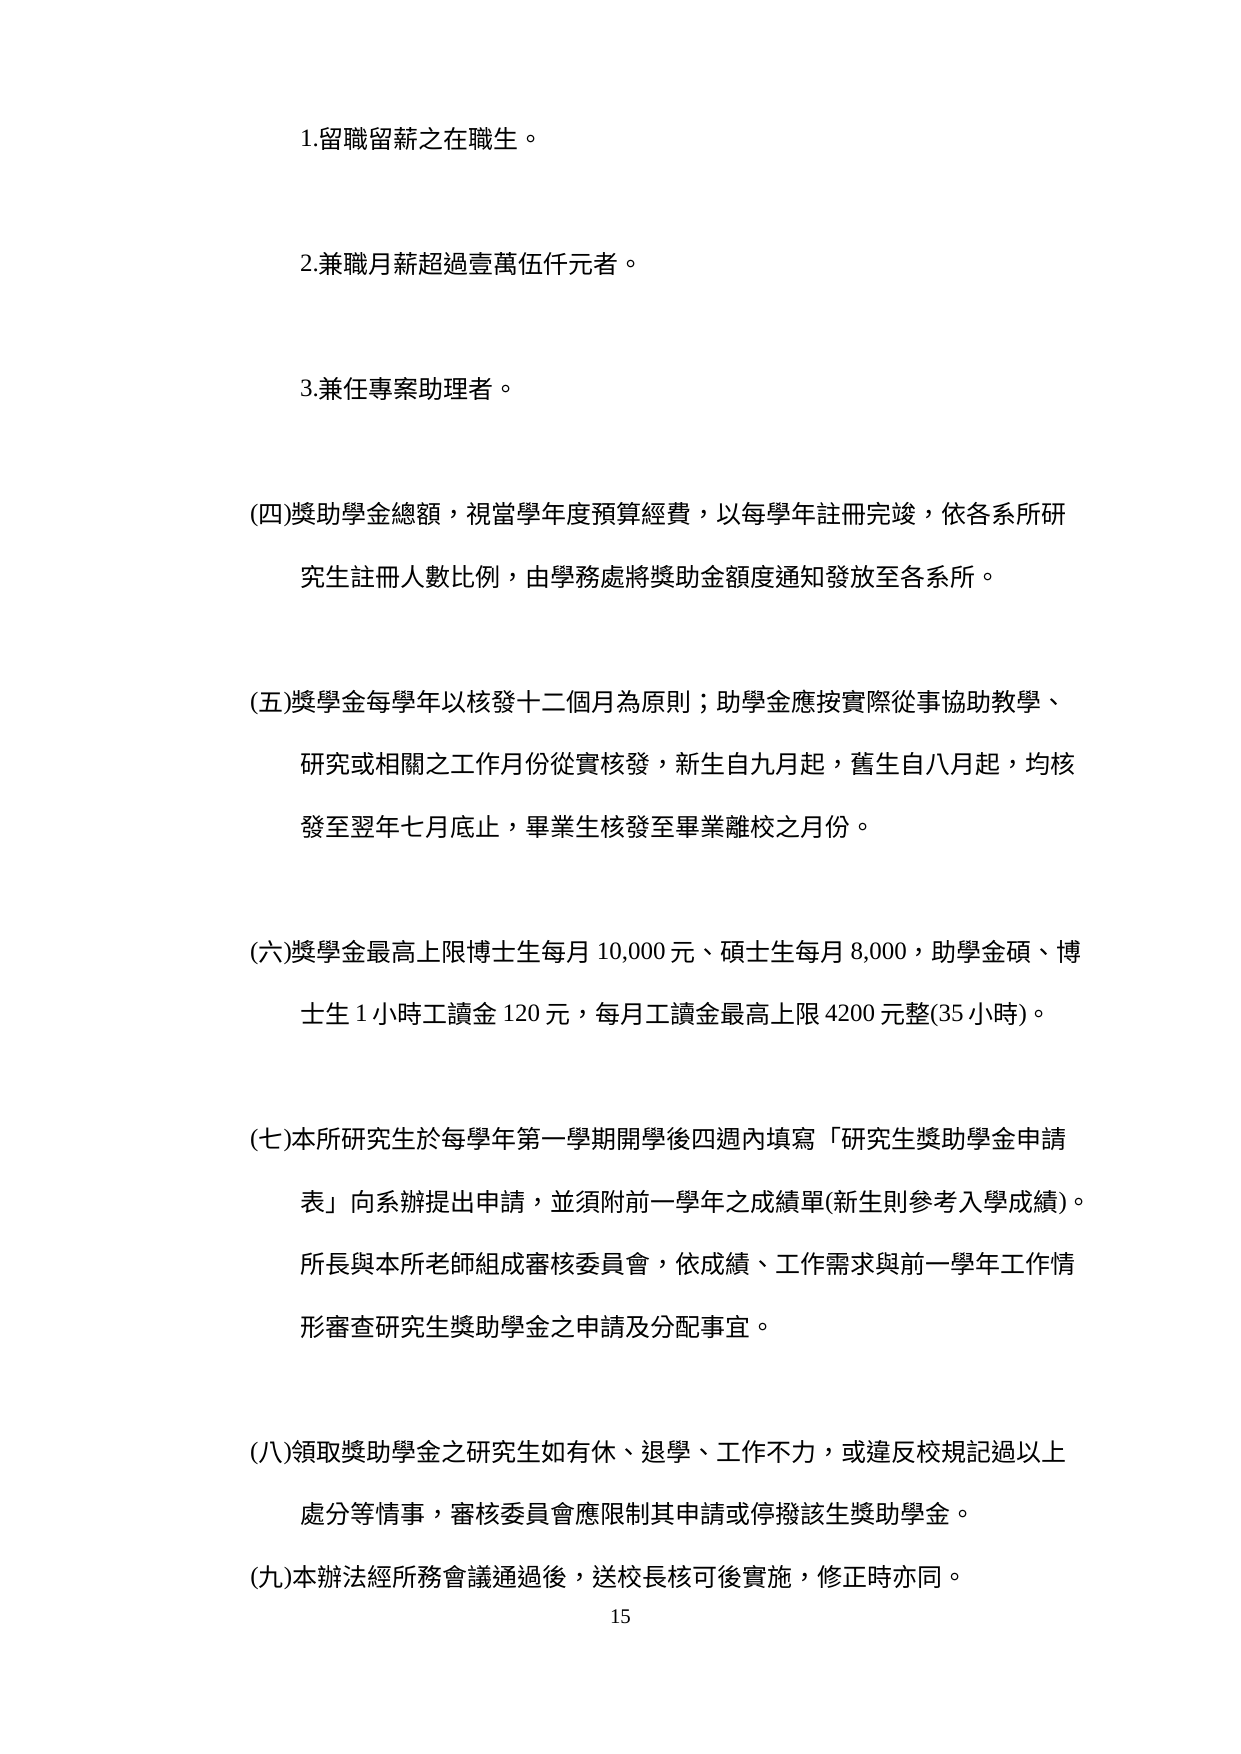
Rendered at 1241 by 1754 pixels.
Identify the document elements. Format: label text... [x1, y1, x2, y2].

text 1.留職留薪之在職生。 [250, 96, 1090, 159]
text (七)本所研究生於每學年第一學期開學後四週內填寫「研究生獎助學金申請表」向系辦提出申請，並須附前一學年之成績單(新生則參考入學成績)。所長與本所老師組成審核委員會，依成績、工作需求與前一學年工作情形審查研究生獎助學金之申請及分配事宜。 [250, 1096, 1090, 1346]
text (八)領取獎助學金之研究生如有休、退學、工作不力，或違反校規記過以上處分等情事，審核委員會應限制其申請或停撥該生獎助學金。 [250, 1409, 1090, 1534]
text (六)獎學金最高上限博士生每月10,000元、碩士生每月8,000，助學金碩、博士生1小時工讀金120元，每月工讀金最高上限4200元整(35小時)。 [250, 909, 1090, 1034]
text (九)本辦法經所務會議通過後，送校長核可後實施，修正時亦同。 [250, 1534, 1090, 1596]
text (五)獎學金每學年以核發十二個月為原則；助學金應按實際從事協助教學、研究或相關之工作月份從實核發，新生自九月起，舊生自八月起，均核發至翌年七月底止，畢業生核發至畢業離校之月份。 [250, 659, 1090, 846]
text (四)獎助學金總額，視當學年度預算經費，以每學年註冊完竣，依各系所研究生註冊人數比例，由學務處將獎助金額度通知發放至各系所。 [250, 471, 1090, 596]
text 2.兼職月薪超過壹萬伍仟元者。 [250, 221, 1090, 284]
text 3.兼任專案助理者。 [250, 346, 1090, 409]
